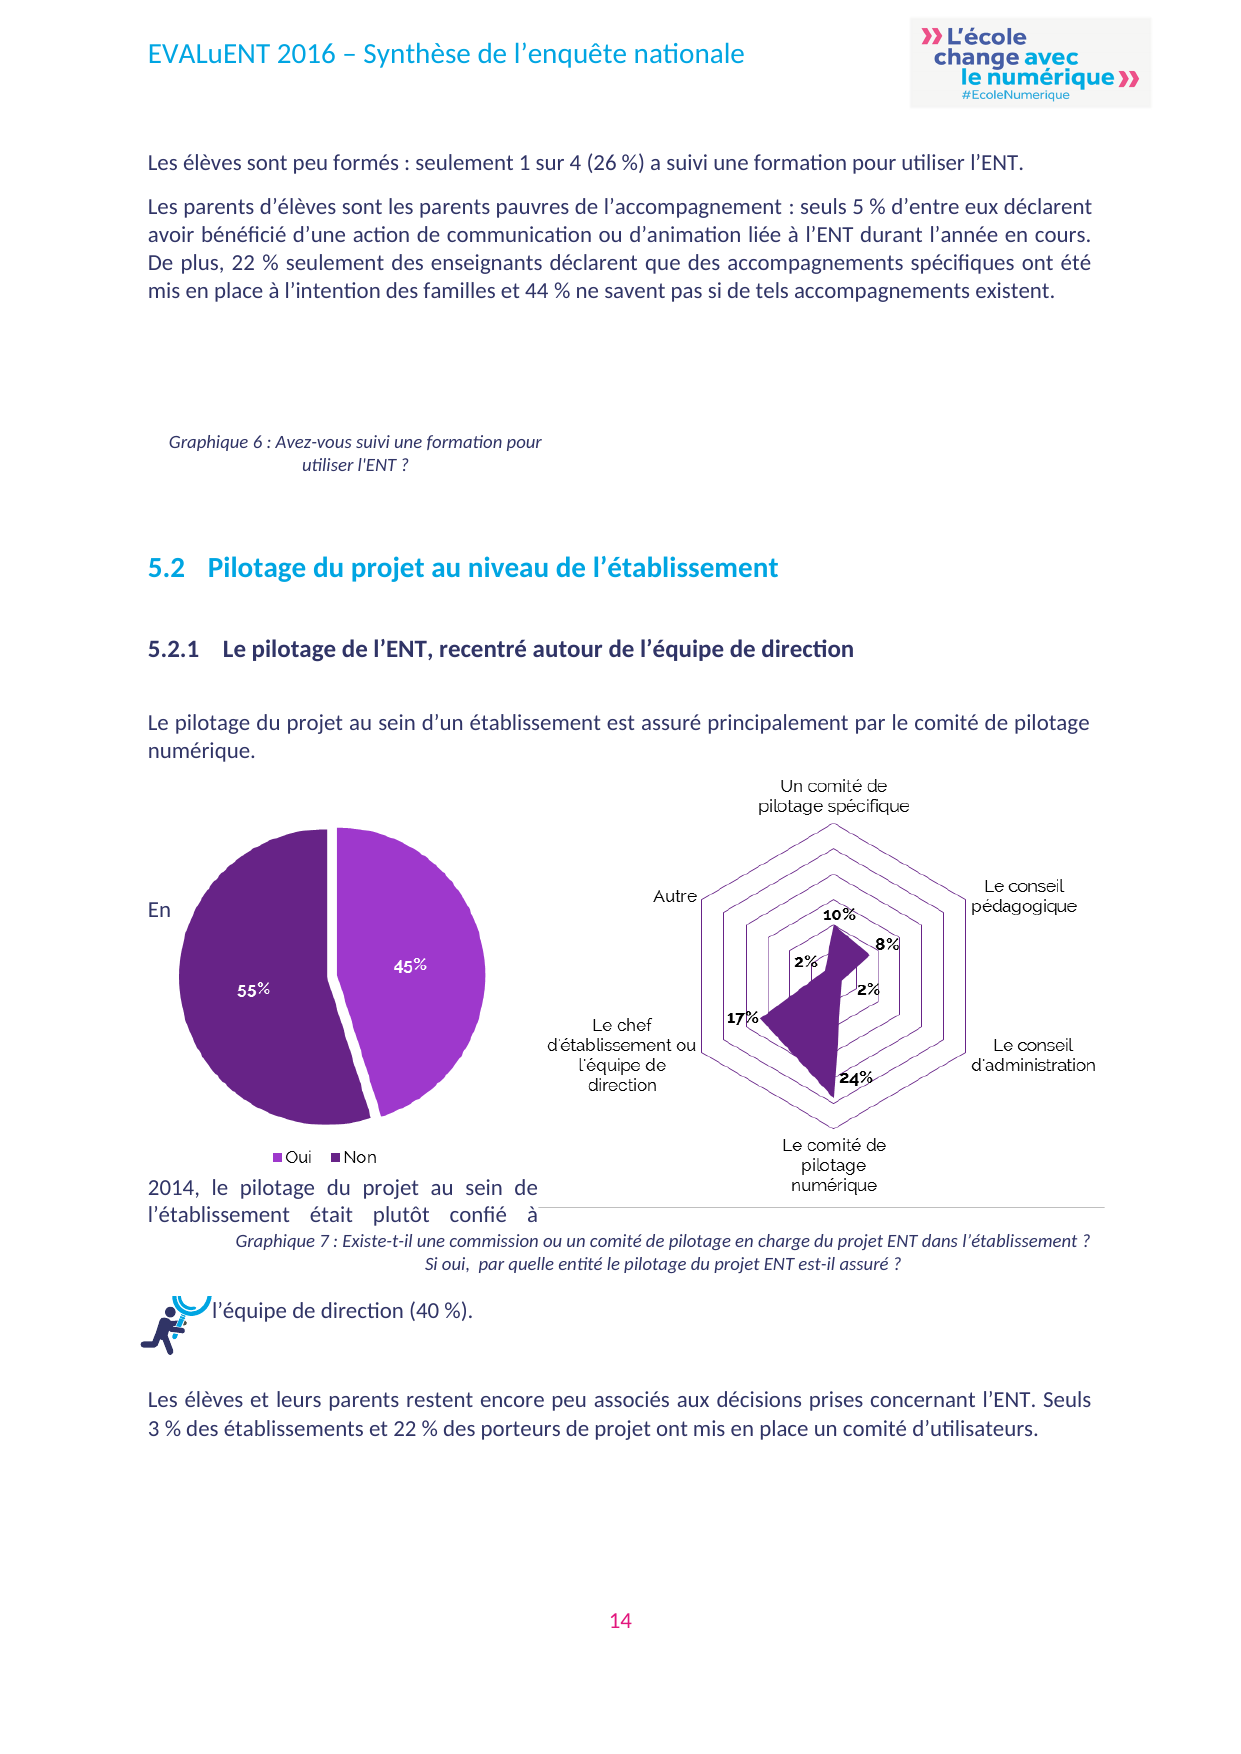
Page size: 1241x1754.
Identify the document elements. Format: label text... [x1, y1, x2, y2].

text En 2014, le pilotage du projet au sein de l’établissement était plutôt confié à [148, 895, 1093, 1230]
text Les parents d’élèves sont les parents pauvres de l’accompagnement : seuls 5 % d’entre eux déclarent avoir bénéficié d’une action de communication ou d’animation liée à l’ENT durant l’année en cours. De plus, 22 % seulement des enseignants déclarent que des accompagnements spécifiques ont été mis en place à l’intention des familles et 44 % ne savent pas si de tels accompagnements existent. [148, 192, 1093, 304]
text Graphique 7 : Existe-t-il une commission ou un comité de pilotage en charge du projet ENT dans l’établissement ? Si oui, par quelle entité le pilotage du projet ENT est-il assuré ? [145, 1230, 1183, 1276]
text Graphique 6 : Avez-vous suivi une formation pour utiliser l'ENT ? [161, 430, 552, 476]
subtitle Le pilotage de l’ENT, recentré autour de l’équipe de direction [148, 633, 1093, 664]
text l’équipe de direction (40 %). [185, 1296, 1093, 1324]
text Le pilotage du projet au sein d’un établissement est assuré principalement par le comité de pilotage numérique. [148, 708, 1093, 764]
text Les élèves sont peu formés : seulement 1 sur 4 (26 %) a suivi une formation pour utiliser l’ENT. [148, 148, 1093, 176]
text Les élèves et leurs parents restent encore peu associés aux décisions prises concernant l’ENT. Seuls 3 % des établissements et 22 % des porteurs de projet ont mis en place un comité d’utilisateurs. [148, 1386, 1093, 1442]
subtitle Pilotage du projet au niveau de l’établissement [148, 549, 1093, 584]
